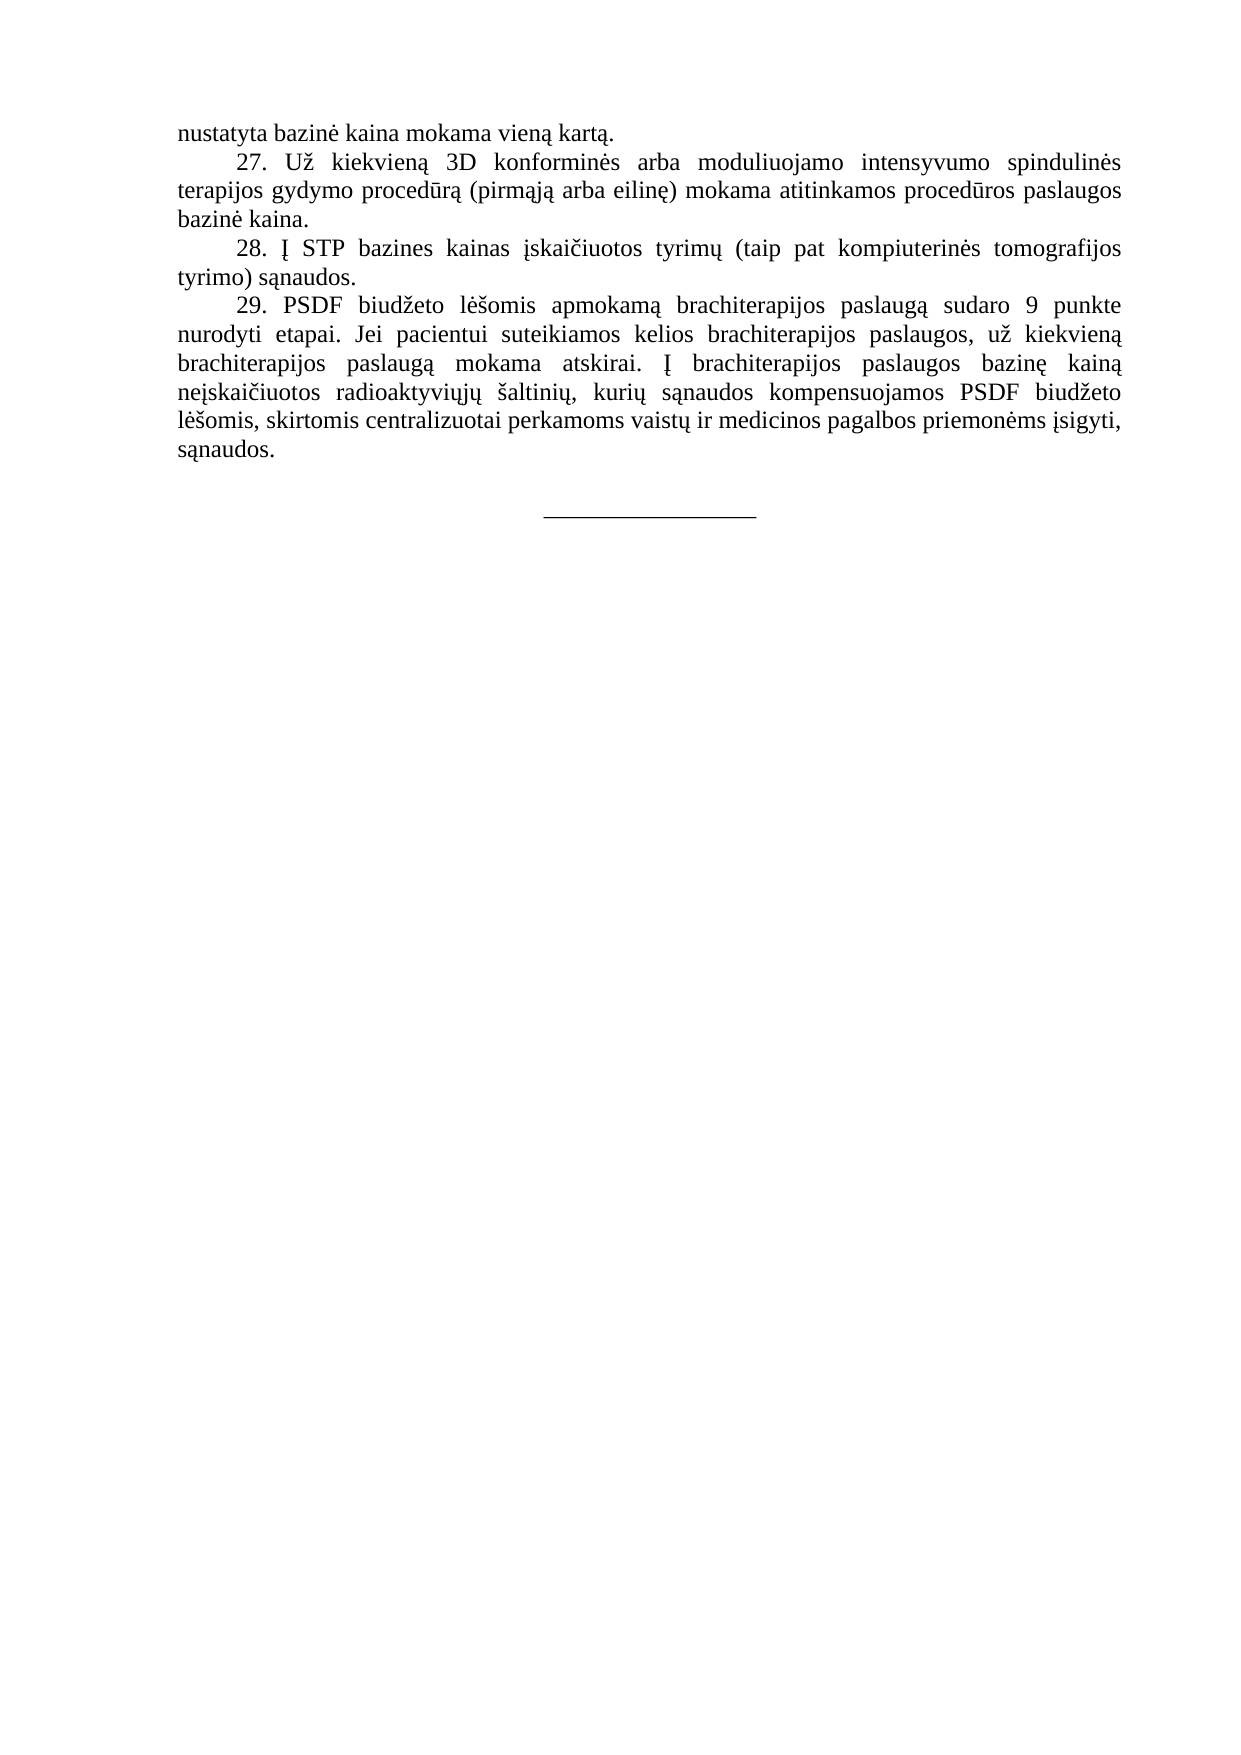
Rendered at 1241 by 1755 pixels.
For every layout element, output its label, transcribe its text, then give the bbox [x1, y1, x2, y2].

text 27. Už kiekvieną 3D konforminės arba moduliuojamo intensyvumo spindulinės terapijos gydymo procedūrą (pirmąją arba eilinę) mokama atitinkamos procedūros paslaugos bazinė kaina. [177, 147, 1122, 233]
text 28. Į STP bazines kainas įskaičiuotos tyrimų (taip pat kompiuterinės tomografijos tyrimo) sąnaudos. [177, 233, 1122, 291]
text _________________ [177, 492, 1122, 521]
text 29. PSDF biudžeto lėšomis apmokamą brachiterapijos paslaugą sudaro 9 punkte nurodyti etapai. Jei pacientui suteikiamos kelios brachiterapijos paslaugos, už kiekvieną brachiterapijos paslaugą mokama atskirai. Į brachiterapijos paslaugos bazinę kainą neįskaičiuotos radioaktyviųjų šaltinių, kurių sąnaudos kompensuojamos PSDF biudžeto lėšomis, skirtomis centralizuotai perkamoms vaistų ir medicinos pagalbos priemonėms įsigyti, sąnaudos. [177, 291, 1122, 463]
text nustatyta bazinė kaina mokama vieną kartą. [177, 118, 1122, 147]
